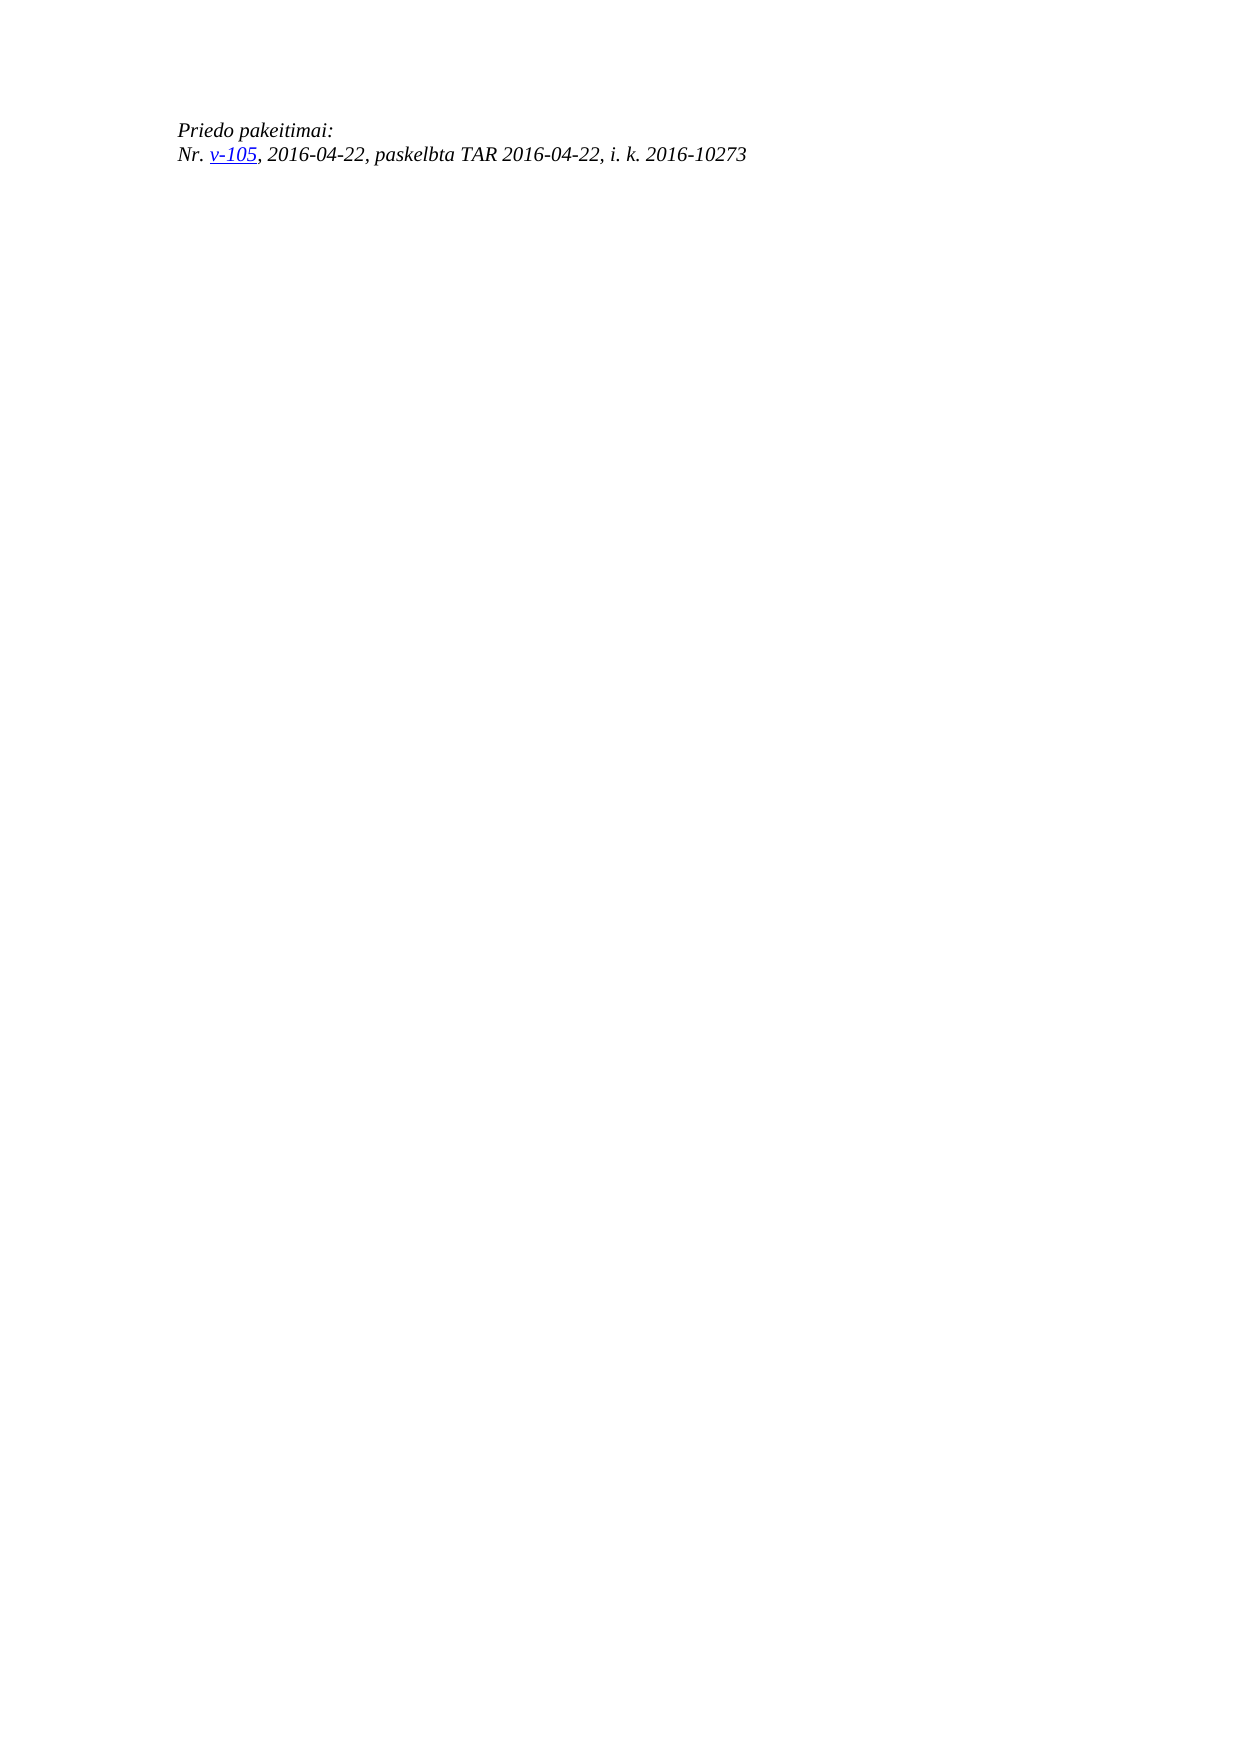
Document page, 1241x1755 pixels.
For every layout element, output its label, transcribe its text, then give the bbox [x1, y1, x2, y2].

text Priedo pakeitimai: [177, 118, 1122, 142]
text Nr. v-105, 2016-04-22, paskelbta TAR 2016-04-22, i. k. 2016-10273 [177, 142, 1122, 166]
